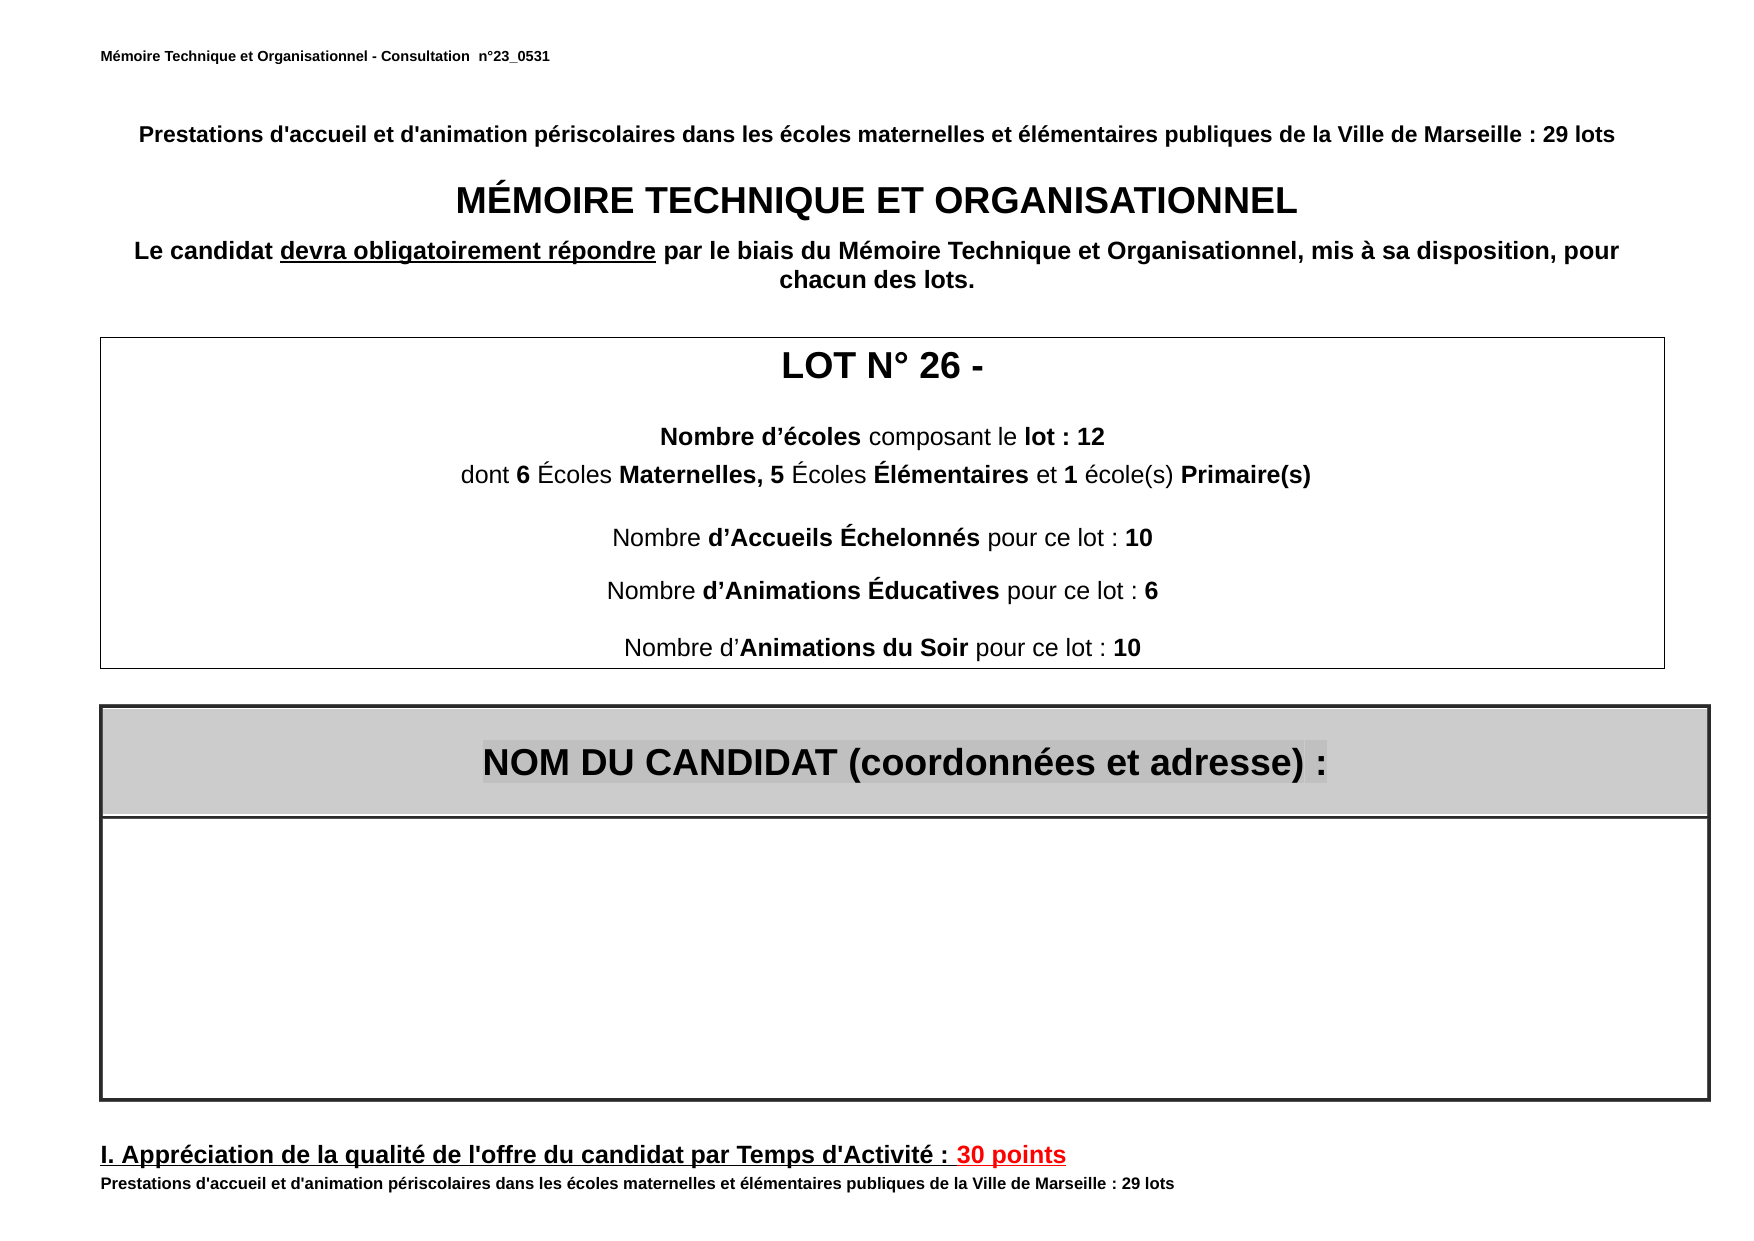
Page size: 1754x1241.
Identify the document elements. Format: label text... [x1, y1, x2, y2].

text Prestations d'accueil et d'animation périscolaires dans les écoles maternelles et élémentaires publiques de la Ville de Marseille : 29 lots [100, 121, 1653, 147]
table_header LOT N° 26 - Nombre d’écoles composant le lot : 12 dont 6 Écoles Maternelles, 5 Écoles Élémentaires et 1 école(s) Primaire(s) Nombre d’Accueils Échelonnés pour ce lot : 10 Nombre d’Animations Éducatives pour ce lot : 6 Nombre d’Animations du Soir pour ce lot : 10 [101, 338, 1664, 668]
text I. Appréciation de la qualité de l'offre du candidat par Temps d'Activité : 30 points [100, 1140, 1653, 1169]
table_header NOM DU CANDIDAT (coordonnées et adresse) : [103, 709, 1707, 814]
text Le candidat devra obligatoirement répondre par le biais du Mémoire Technique et Organisationnel, mis à sa disposition, pour chacun des lots. [100, 236, 1653, 294]
table_cell [103, 819, 1707, 1097]
text MÉMOIRE TECHNIQUE ET ORGANISATIONNEL [100, 179, 1653, 222]
